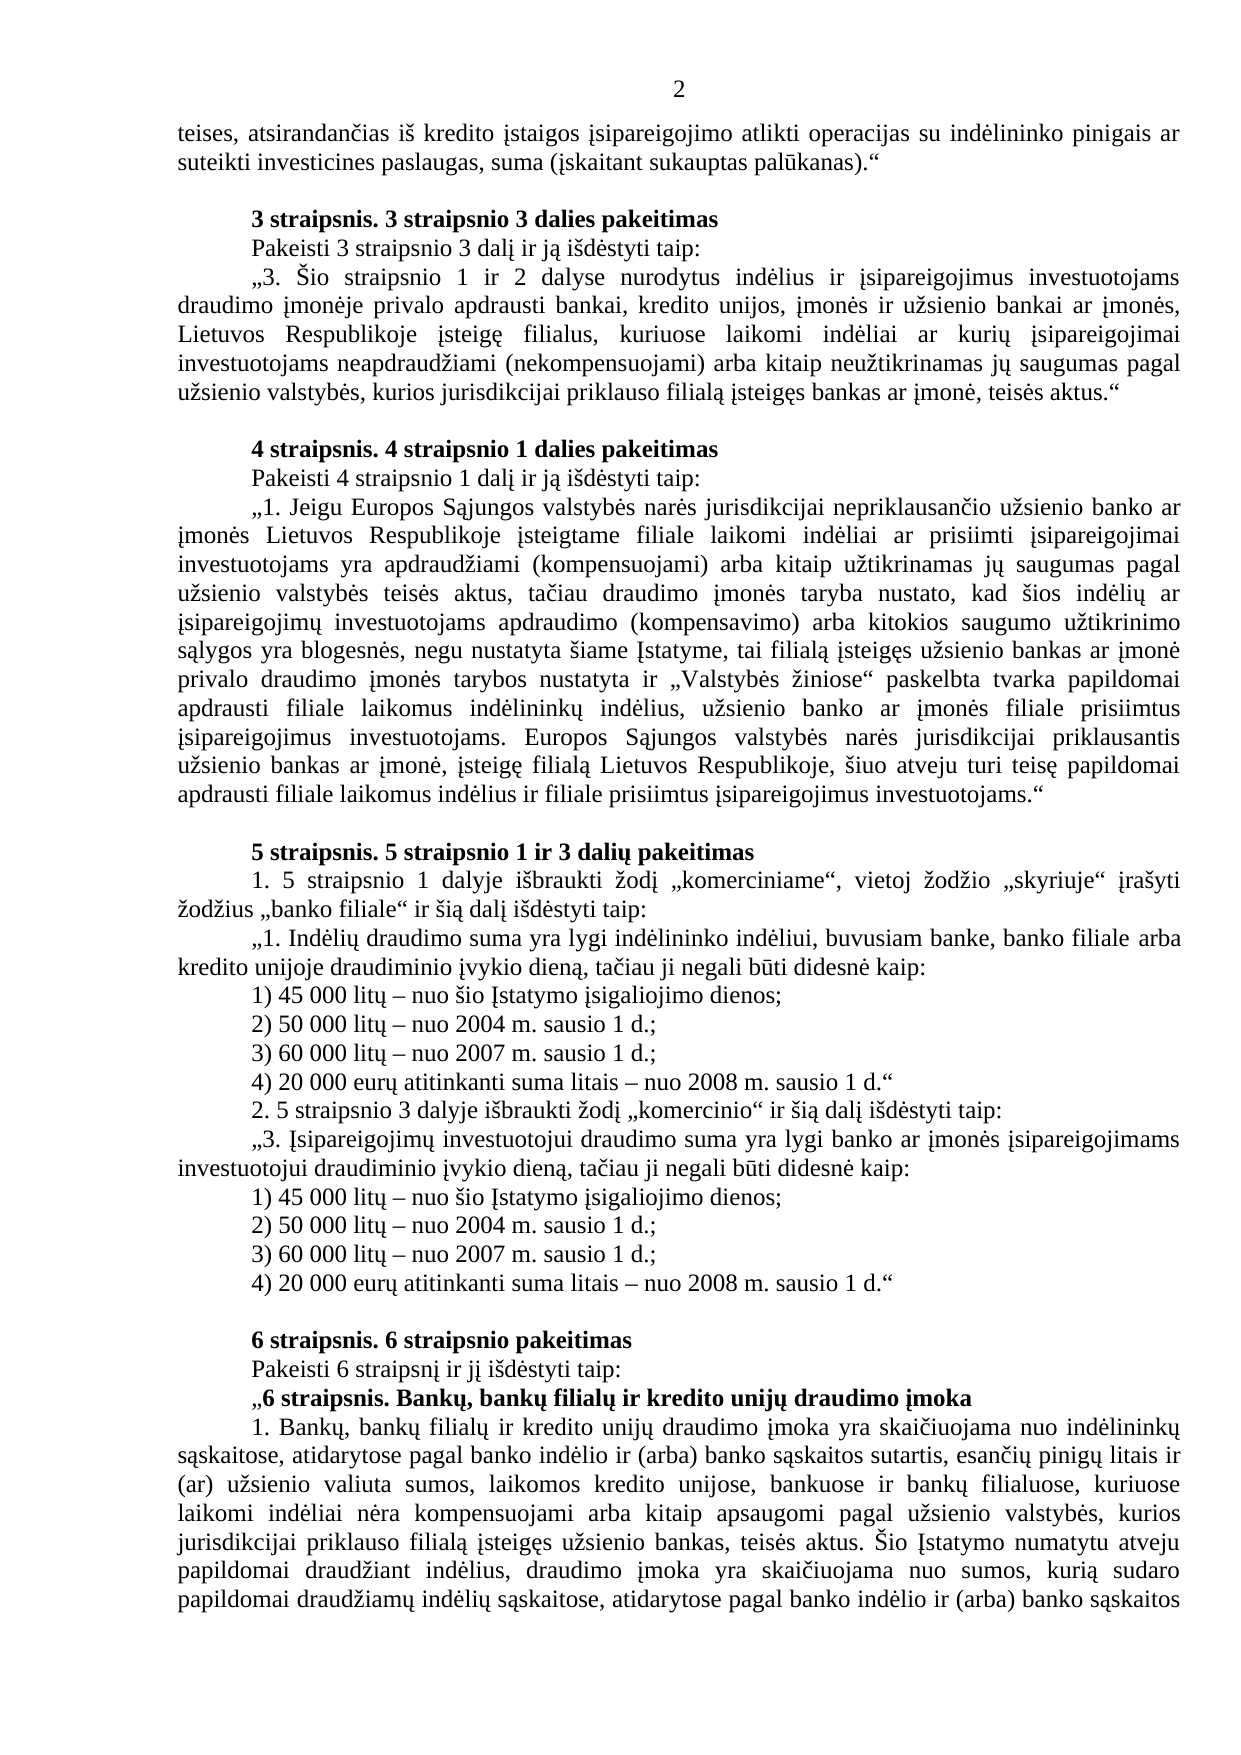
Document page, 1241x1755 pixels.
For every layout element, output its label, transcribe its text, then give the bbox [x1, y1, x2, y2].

text „3. Įsipareigojimų investuotojui draudimo suma yra lygi banko ar įmonės įsipareigojimams investuotojui draudiminio įvykio dieną, tačiau ji negali būti didesnė kaip: [177, 1124, 1181, 1182]
text 1) 45 000 litų – nuo šio Įstatymo įsigaliojimo dienos; [177, 981, 1181, 1009]
text teises, atsirandančias iš kredito įstaigos įsipareigojimo atlikti operacijas su indėlininko pinigais ar suteikti investicines paslaugas, suma (įskaitant sukauptas palūkanas).“ [177, 118, 1181, 176]
text 2) 50 000 litų – nuo 2004 m. sausio 1 d.; [177, 1211, 1181, 1239]
text 1. Bankų, bankų filialų ir kredito unijų draudimo įmoka yra skaičiuojama nuo indėlininkų sąskaitose, atidarytose pagal banko indėlio ir (arba) banko sąskaitos sutartis, esančių pinigų litais ir (ar) užsienio valiuta sumos, laikomos kredito unijose, bankuose ir bankų filialuose, kuriuose laikomi indėliai nėra kompensuojami arba kitaip apsaugomi pagal užsienio valstybės, kurios jurisdikcijai priklauso filialą įsteigęs užsienio bankas, teisės aktus. Šio Įstatymo numatytu atveju papildomai draudžiant indėlius, draudimo įmoka yra skaičiuojama nuo sumos, kurią sudaro papildomai draudžiamų indėlių sąskaitose, atidarytose pagal banko indėlio ir (arba) banko sąskaitos [177, 1412, 1181, 1613]
text Pakeisti 6 straipsnį ir jį išdėstyti taip: [177, 1354, 1181, 1383]
text „1. Indėlių draudimo suma yra lygi indėlininko indėliui, buvusiam banke, banko filiale arba kredito unijoje draudiminio įvykio dieną, tačiau ji negali būti didesnė kaip: [177, 923, 1181, 981]
text „3. Šio straipsnio 1 ir 2 dalyse nurodytus indėlius ir įsipareigojimus investuotojams draudimo įmonėje privalo apdrausti bankai, kredito unijos, įmonės ir užsienio bankai ar įmonės, Lietuvos Respublikoje įsteigę filialus, kuriuose laikomi indėliai ar kurių įsipareigojimai investuotojams neapdraudžiami (nekompensuojami) arba kitaip neužtikrinamas jų saugumas pagal užsienio valstybės, kurios jurisdikcijai priklauso filialą įsteigęs bankas ar įmonė, teisės aktus.“ [177, 262, 1181, 406]
text „1. Jeigu Europos Sąjungos valstybės narės jurisdikcijai nepriklausančio užsienio banko ar įmonės Lietuvos Respublikoje įsteigtame filiale laikomi indėliai ar prisiimti įsipareigojimai investuotojams yra apdraudžiami (kompensuojami) arba kitaip užtikrinamas jų saugumas pagal užsienio valstybės teisės aktus, tačiau draudimo įmonės taryba nustato, kad šios indėlių ar įsipareigojimų investuotojams apdraudimo (kompensavimo) arba kitokios saugumo užtikrinimo sąlygos yra blogesnės, negu nustatyta šiame Įstatyme, tai filialą įsteigęs užsienio bankas ar įmonė privalo draudimo įmonės tarybos nustatyta ir „Valstybės žiniose“ paskelbta tvarka papildomai apdrausti filiale laikomus indėlininkų indėlius, užsienio banko ar įmonės filiale prisiimtus įsipareigojimus investuotojams. Europos Sąjungos valstybės narės jurisdikcijai priklausantis užsienio bankas ar įmonė, įsteigę filialą Lietuvos Respublikoje, šiuo atveju turi teisę papildomai apdrausti filiale laikomus indėlius ir filiale prisiimtus įsipareigojimus investuotojams.“ [177, 492, 1181, 808]
text 3 straipsnis. 3 straipsnio 3 dalies pakeitimas [177, 204, 1181, 233]
text 4 straipsnis. 4 straipsnio 1 dalies pakeitimas [177, 434, 1181, 463]
text 3) 60 000 litų – nuo 2007 m. sausio 1 d.; [177, 1239, 1181, 1268]
text 1) 45 000 litų – nuo šio Įstatymo įsigaliojimo dienos; [177, 1182, 1181, 1211]
text 3) 60 000 litų – nuo 2007 m. sausio 1 d.; [177, 1038, 1181, 1067]
text 4) 20 000 eurų atitinkanti suma litais – nuo 2008 m. sausio 1 d.“ [177, 1067, 1181, 1096]
text Pakeisti 4 straipsnio 1 dalį ir ją išdėstyti taip: [177, 463, 1181, 492]
text 2) 50 000 litų – nuo 2004 m. sausio 1 d.; [177, 1009, 1181, 1038]
text 6 straipsnis. 6 straipsnio pakeitimas [177, 1326, 1181, 1354]
text „6 straipsnis. Bankų, bankų filialų ir kredito unijų draudimo įmoka [177, 1383, 1181, 1412]
text 5 straipsnis. 5 straipsnio 1 ir 3 dalių pakeitimas [177, 837, 1181, 866]
text 4) 20 000 eurų atitinkanti suma litais – nuo 2008 m. sausio 1 d.“ [177, 1268, 1181, 1297]
text Pakeisti 3 straipsnio 3 dalį ir ją išdėstyti taip: [177, 233, 1181, 262]
text 2. 5 straipsnio 3 dalyje išbraukti žodį „komercinio“ ir šią dalį išdėstyti taip: [177, 1096, 1181, 1124]
text 1. 5 straipsnio 1 dalyje išbraukti žodį „komerciniame“, vietoj žodžio „skyriuje“ įrašyti žodžius „banko filiale“ ir šią dalį išdėstyti taip: [177, 866, 1181, 923]
